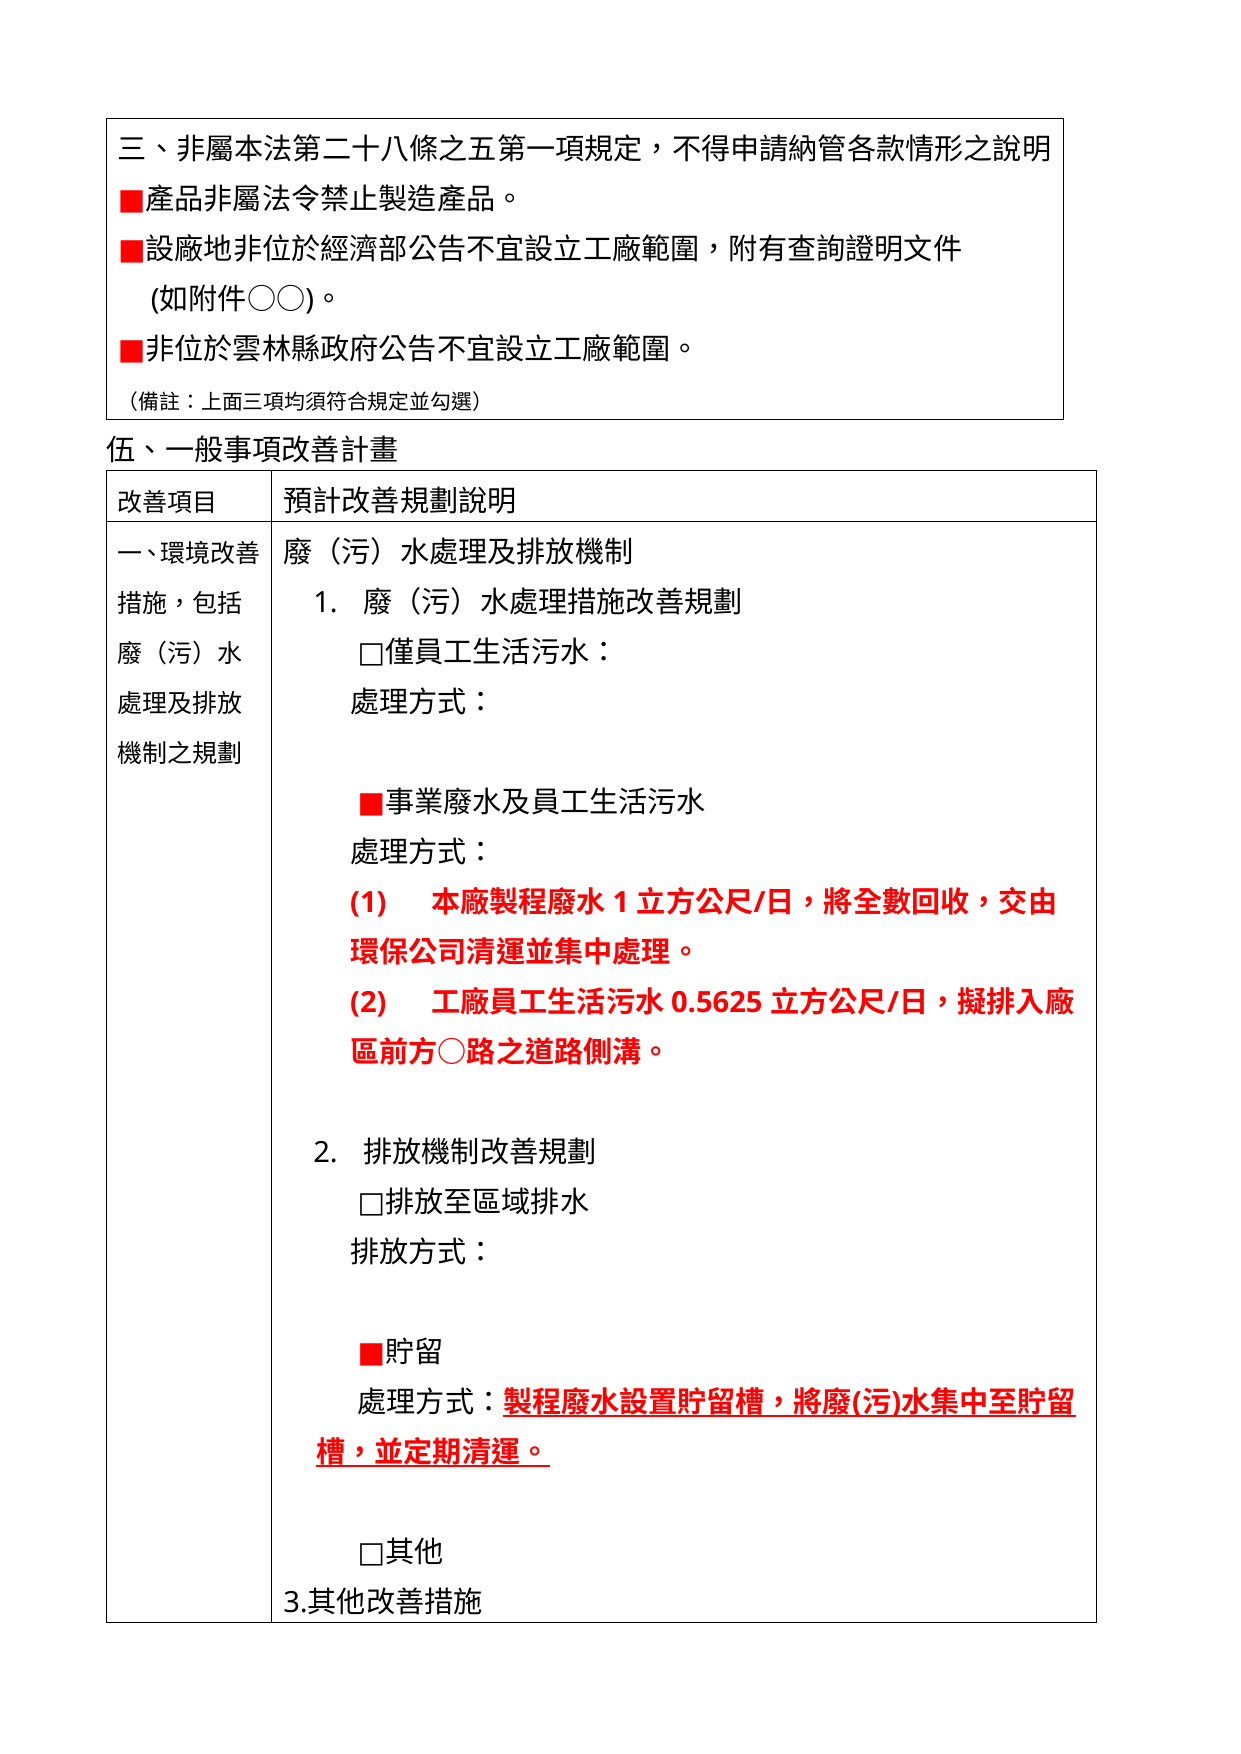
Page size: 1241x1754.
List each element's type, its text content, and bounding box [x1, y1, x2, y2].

table_cell 三、非屬本法第二十八條之五第一項規定，不得申請納管各款情形之說明 ■產品非屬法令禁止製造產品。 ■設廠地非位於經濟部公告不宜設立工廠範圍，附有查詢證明文件 (如附件○○)。 ■非位於雲林縣政府公告不宜設立工廠範圍。 （備註：上面三項均須符合規定並勾選） [107, 119, 1063, 419]
table_header 預計改善規劃說明 [272, 471, 1096, 521]
text 伍、一般事項改善計畫 [106, 420, 1209, 470]
table_header 改善項目 [107, 471, 271, 521]
table_cell 一、環境改善措施，包括廢（污）水處理及排放機制之規劃 [107, 522, 271, 1622]
table_cell 廢（污）水處理及排放機制 廢（污）水處理措施改善規劃 □僅員工生活污水： 處理方式： ■事業廢水及員工生活污水 處理方式： (1) 本廠製程廢水 1 立方公尺/日，將全數回收，交由環保公司清運並集中處理。 (2) 工廠員工生活污水 0.5625 立方公尺/日，擬排入廠區前方○路之道路側溝。 排放機制改善規劃 □排放至區域排水 排放方式： ■貯留 處理方式：製程廢水設置貯留槽，將廢(污)水集中至貯留槽，並定期清運。 □其他 3.其他改善措施 [272, 522, 1096, 1622]
